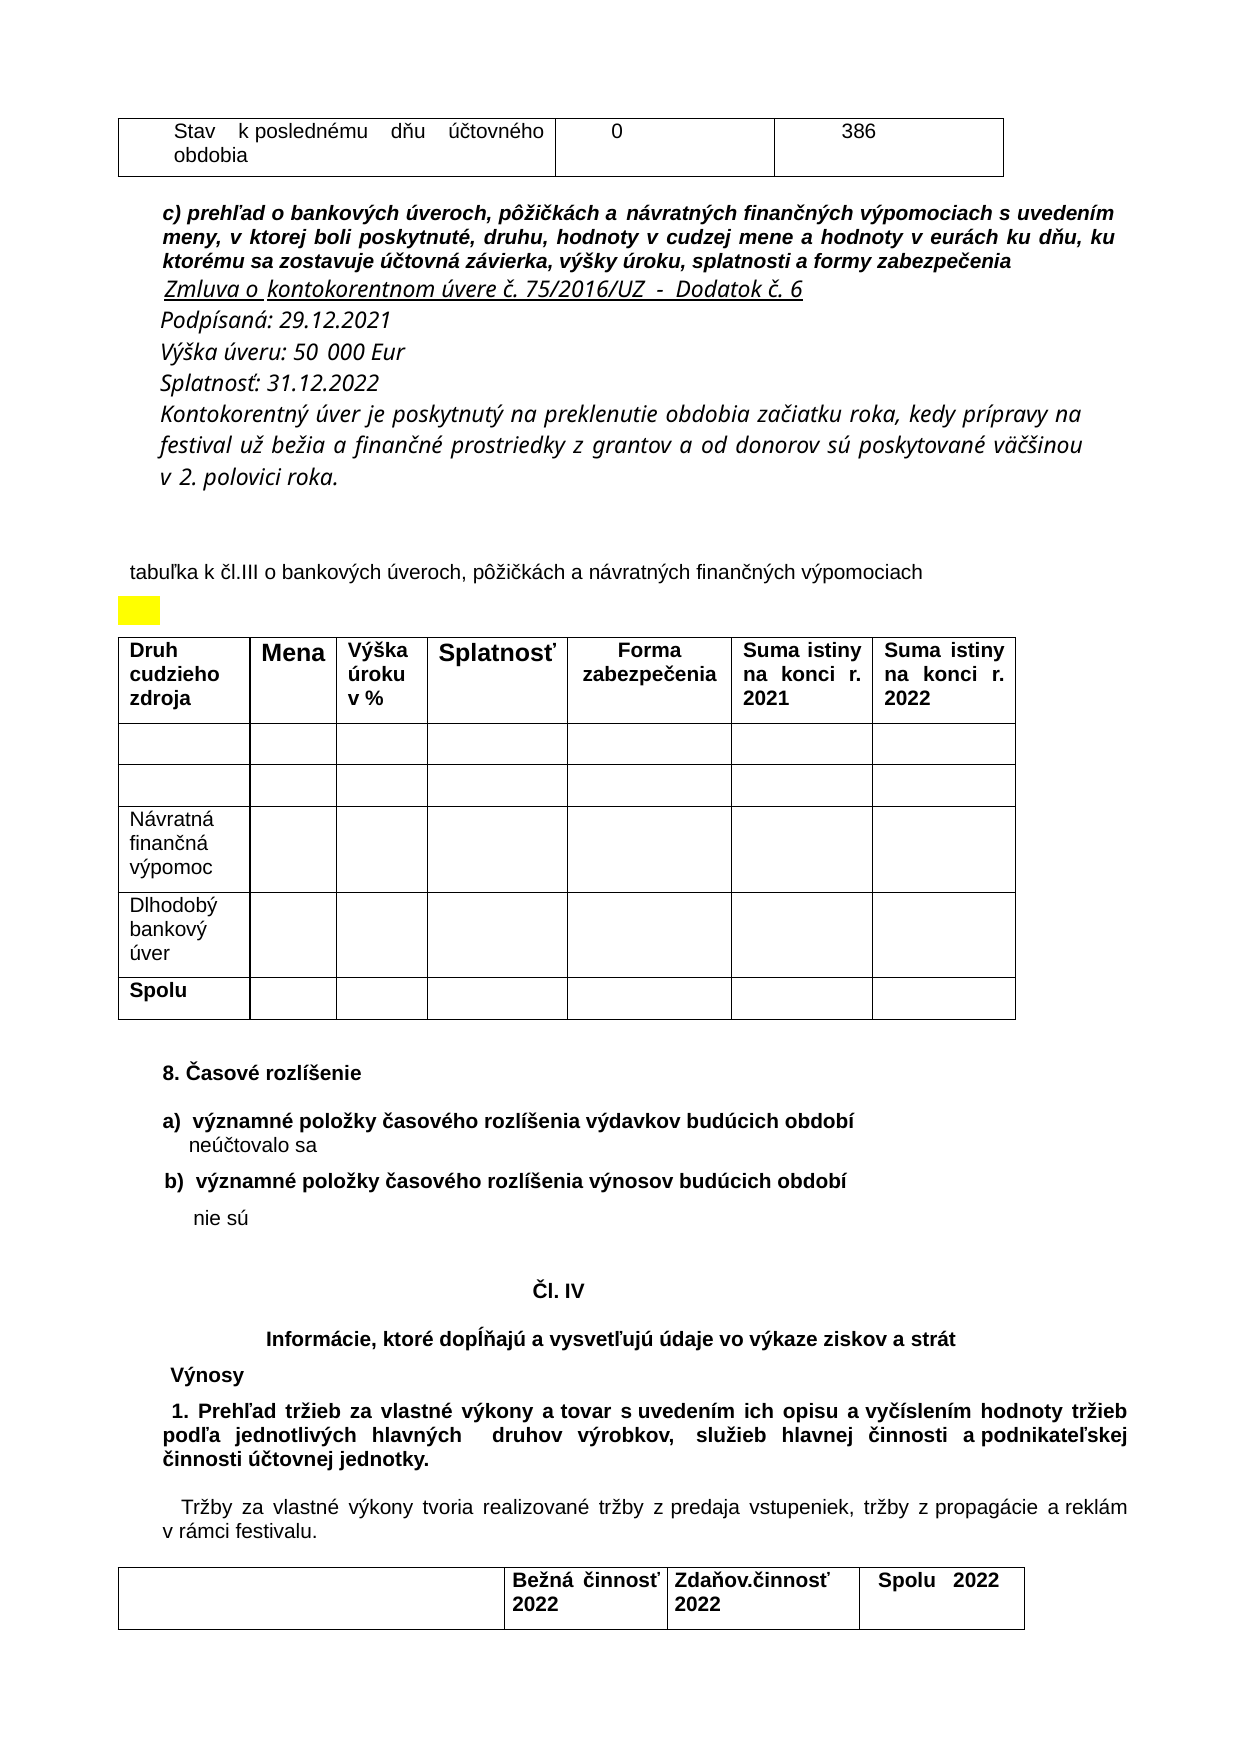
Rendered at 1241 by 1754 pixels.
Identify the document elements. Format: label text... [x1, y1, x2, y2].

text 8. Časové rozlíšenie [162, 1061, 1122, 1085]
table_cell [732, 978, 872, 1018]
text Kontokorentný úver je poskytnutý na preklenutie obdobia začiatku roka, kedy prípravy na festival už bežia a finančné prostriedky z grantov a od donorov sú poskytované väčšinou v 2. polovici roka. [160, 398, 1086, 492]
table_cell Stav k poslednému dňu účtovného obdobia [119, 119, 555, 176]
table_cell 0 [556, 119, 774, 176]
table_cell [568, 724, 731, 764]
table_cell [873, 978, 1015, 1018]
table_cell Návratná finančná výpomoc [119, 807, 249, 892]
table_cell [568, 893, 731, 977]
table_cell [337, 893, 427, 977]
table_header Suma istiny na konci r. 2021 [732, 638, 872, 723]
table_header Splatnosť [428, 638, 567, 723]
table_cell [873, 724, 1015, 764]
table_cell [428, 978, 567, 1018]
table_cell [337, 765, 427, 806]
table_cell [337, 978, 427, 1018]
table_cell [732, 807, 872, 892]
text nie sú [118, 1206, 1122, 1229]
table_cell [568, 807, 731, 892]
text Výnosy [118, 1363, 1059, 1387]
text Zmluva o kontokorentnom úvere č. 75/2016/UZ - Dodatok č. 6 [118, 273, 1086, 304]
table_cell [251, 978, 336, 1018]
text Tržby za vlastné výkony tvoria realizované tržby z predaja vstupeniek, tržby z propagácie a reklám v rámci festivalu. [162, 1495, 1127, 1543]
table_header Zdaňov.činnosť 2022 [668, 1568, 859, 1628]
table_cell [119, 724, 249, 764]
text 1. Prehľad tržieb za vlastné výkony a tovar s uvedením ich opisu a vyčíslením hodnoty tržieb podľa jednotlivých hlavných druhov výrobkov, služieb hlavnej činnosti a podnikateľskej činnosti účtovnej jednotky. [162, 1399, 1127, 1471]
table_cell 386 [775, 119, 1003, 176]
text Čl. IV [162, 1278, 1059, 1302]
table_header Mena [251, 638, 336, 723]
table_cell [251, 765, 336, 806]
table_cell [568, 765, 731, 806]
table_cell [873, 765, 1015, 806]
table_cell Dlhodobý bankový úver [119, 893, 249, 977]
table_cell [119, 765, 249, 806]
table_cell [251, 893, 336, 977]
table_header Suma istiny na konci r. 2022 [873, 638, 1015, 723]
table_cell [428, 893, 567, 977]
text neúčtovalo sa [188, 1133, 1122, 1157]
text Podpísaná: 29.12.2021 [160, 304, 1086, 336]
table_cell [251, 807, 336, 892]
table_cell [337, 807, 427, 892]
text a) významné položky časového rozlíšenia výdavkov budúcich období [162, 1109, 1122, 1133]
table_cell [428, 724, 567, 764]
table_cell Spolu [119, 978, 249, 1018]
text Informácie, ktoré dopĺňajú a vysvetľujú údaje vo výkaze ziskov a strát [192, 1326, 1059, 1350]
table_header Výška úroku v % [337, 638, 427, 723]
table_cell [732, 724, 872, 764]
text b) významné položky časového rozlíšenia výnosov budúcich období [118, 1169, 1122, 1193]
text Splatnosť: 31.12.2022 [160, 367, 1086, 398]
table_cell [568, 978, 731, 1018]
table_header Forma zabezpečenia [568, 638, 731, 723]
table_cell [428, 807, 567, 892]
table_cell [732, 893, 872, 977]
table_cell [251, 724, 336, 764]
table_cell [873, 893, 1015, 977]
table_cell [732, 765, 872, 806]
text c) prehľad o bankových úveroch, pôžičkách a návratných finančných výpomociach s uvedením meny, v ktorej boli poskytnuté, druhu, hodnoty v cudzej mene a hodnoty v eurách ku dňu, ku ktorému sa zostavuje účtovná závierka, výšky úroku, splatnosti a formy zabezpečenia [162, 201, 1117, 273]
table_header Druh cudzieho zdroja [119, 638, 249, 723]
table_cell [873, 807, 1015, 892]
table_header Spolu 2022 [860, 1568, 1024, 1628]
table_cell [428, 765, 567, 806]
text tabuľka k čl.III o bankových úveroch, pôžičkách a návratných finančných výpomociach [118, 559, 1122, 583]
table_header [119, 1568, 504, 1628]
text Výška úveru: 50 000 Eur [160, 336, 1086, 367]
table_header Bežná činnosť 2022 [505, 1568, 667, 1628]
table_cell [337, 724, 427, 764]
